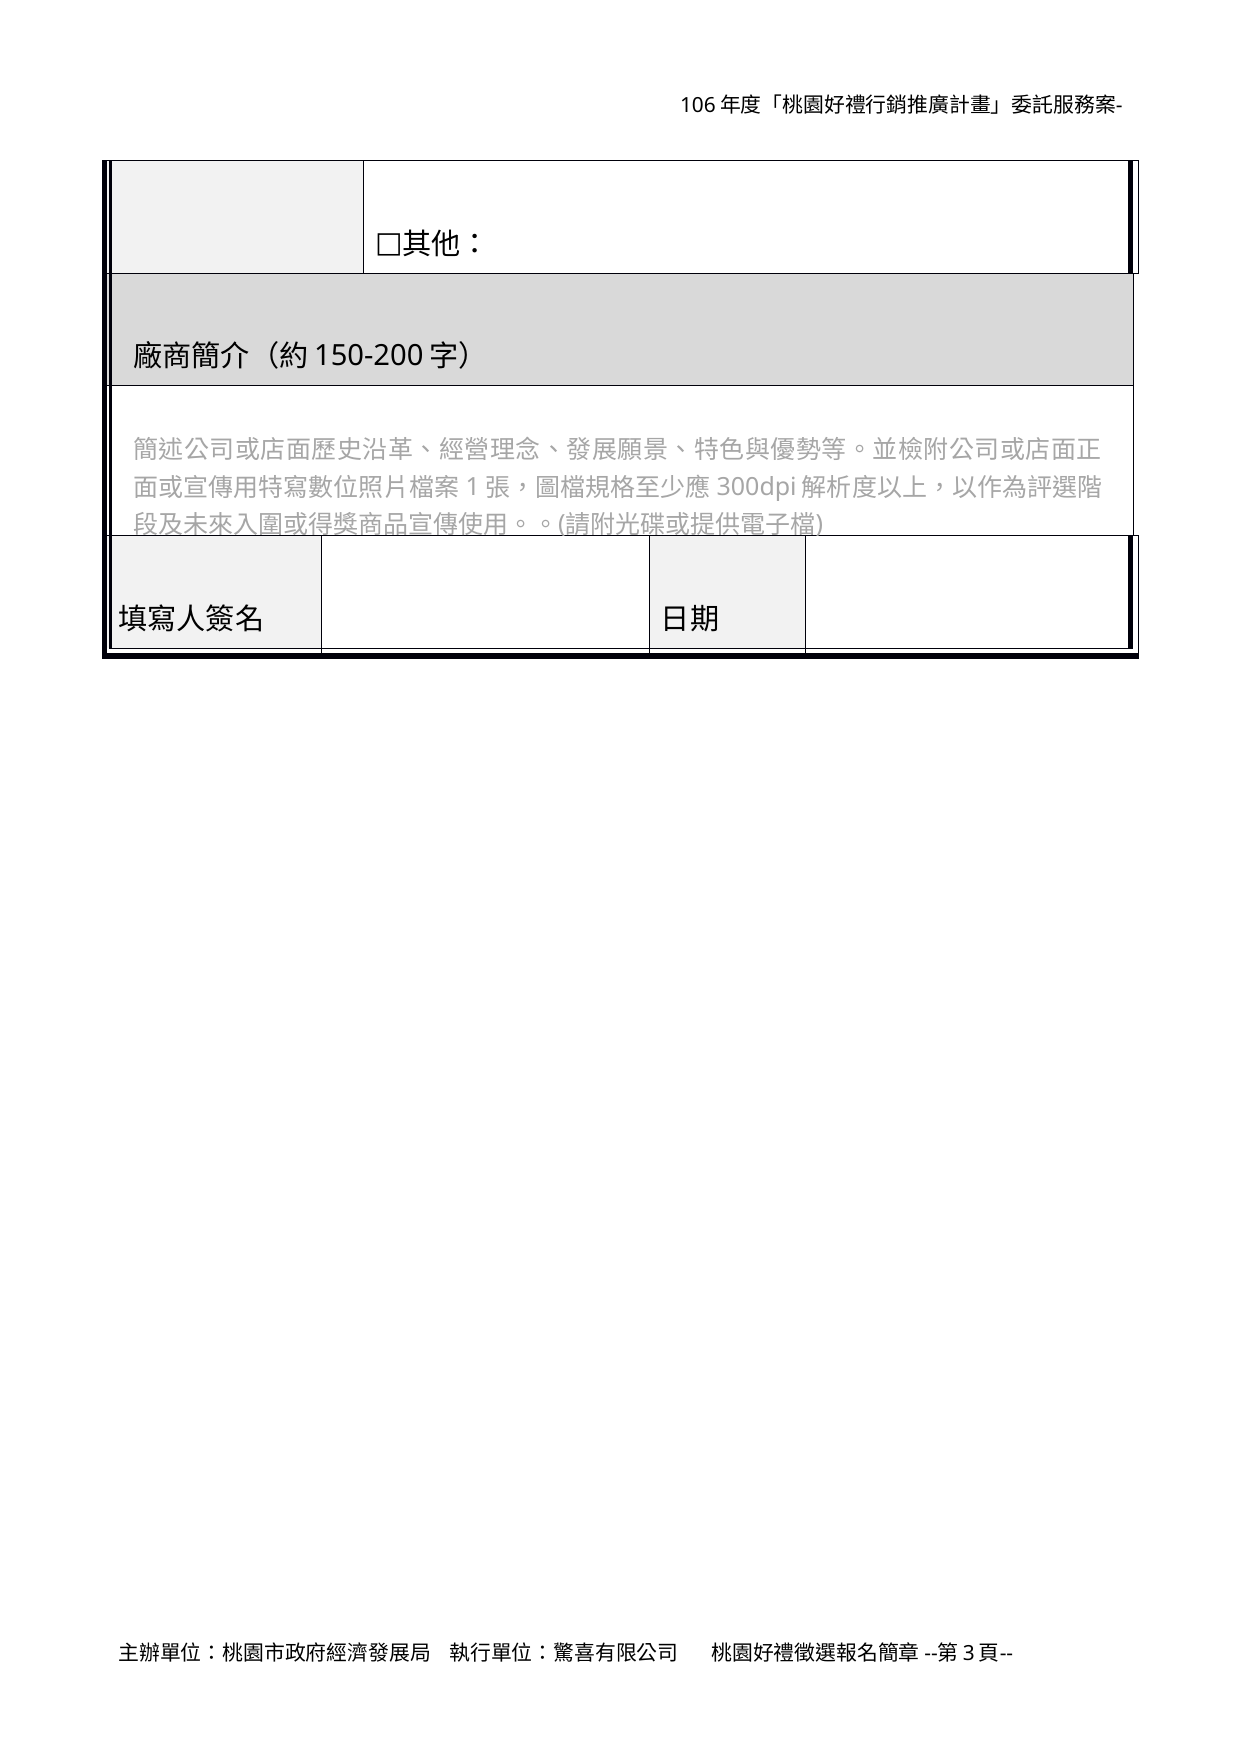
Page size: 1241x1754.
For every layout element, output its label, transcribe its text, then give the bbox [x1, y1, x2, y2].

table_cell [112, 161, 363, 273]
table_cell 廠商簡介（約150-200字） [112, 274, 1133, 385]
table_cell 填寫人簽名 [112, 536, 321, 648]
table_cell 日期 [650, 536, 805, 648]
table_cell □其他： [364, 161, 1128, 273]
table_cell [806, 536, 1128, 648]
table_cell 簡述公司或店面歷史沿革、經營理念、發展願景、特色與優勢等。並檢附公司或店面正面或宣傳用特寫數位照片檔案1張，圖檔規格至少應300dpi解析度以上，以作為評選階段及未來入圍或得獎商品宣傳使用。。(請附光碟或提供電子檔) [112, 386, 1133, 535]
table_cell [322, 536, 649, 648]
